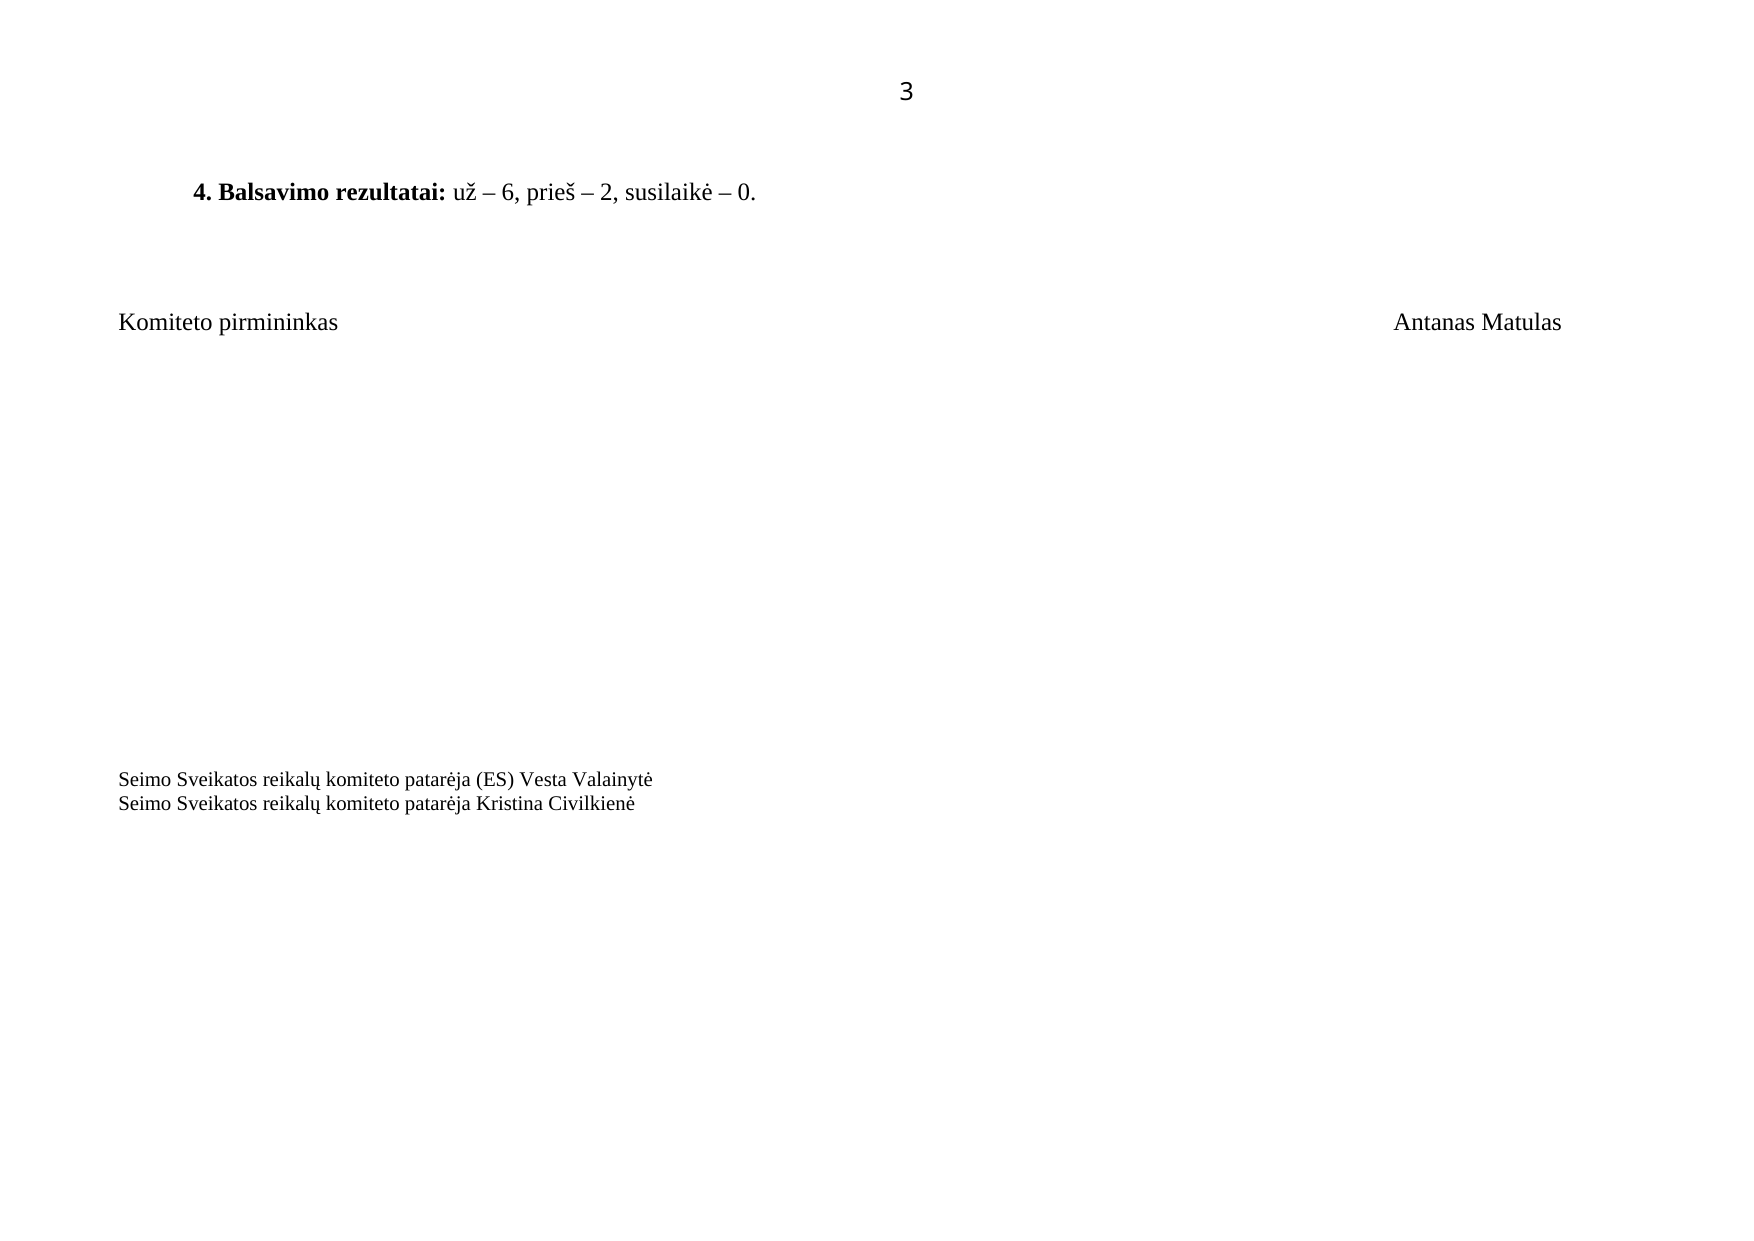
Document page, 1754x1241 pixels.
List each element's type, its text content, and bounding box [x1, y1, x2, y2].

text Seimo Sveikatos reikalų komiteto patarėja (ES) Vesta Valainytė [118, 767, 1695, 791]
text Seimo Sveikatos reikalų komiteto patarėja Kristina Civilkienė [118, 791, 1695, 815]
text 4. Balsavimo rezultatai: už – 6, prieš – 2, susilaikė – 0. [118, 177, 1695, 206]
text Komiteto pirmininkas Antanas Matulas [118, 307, 1695, 335]
